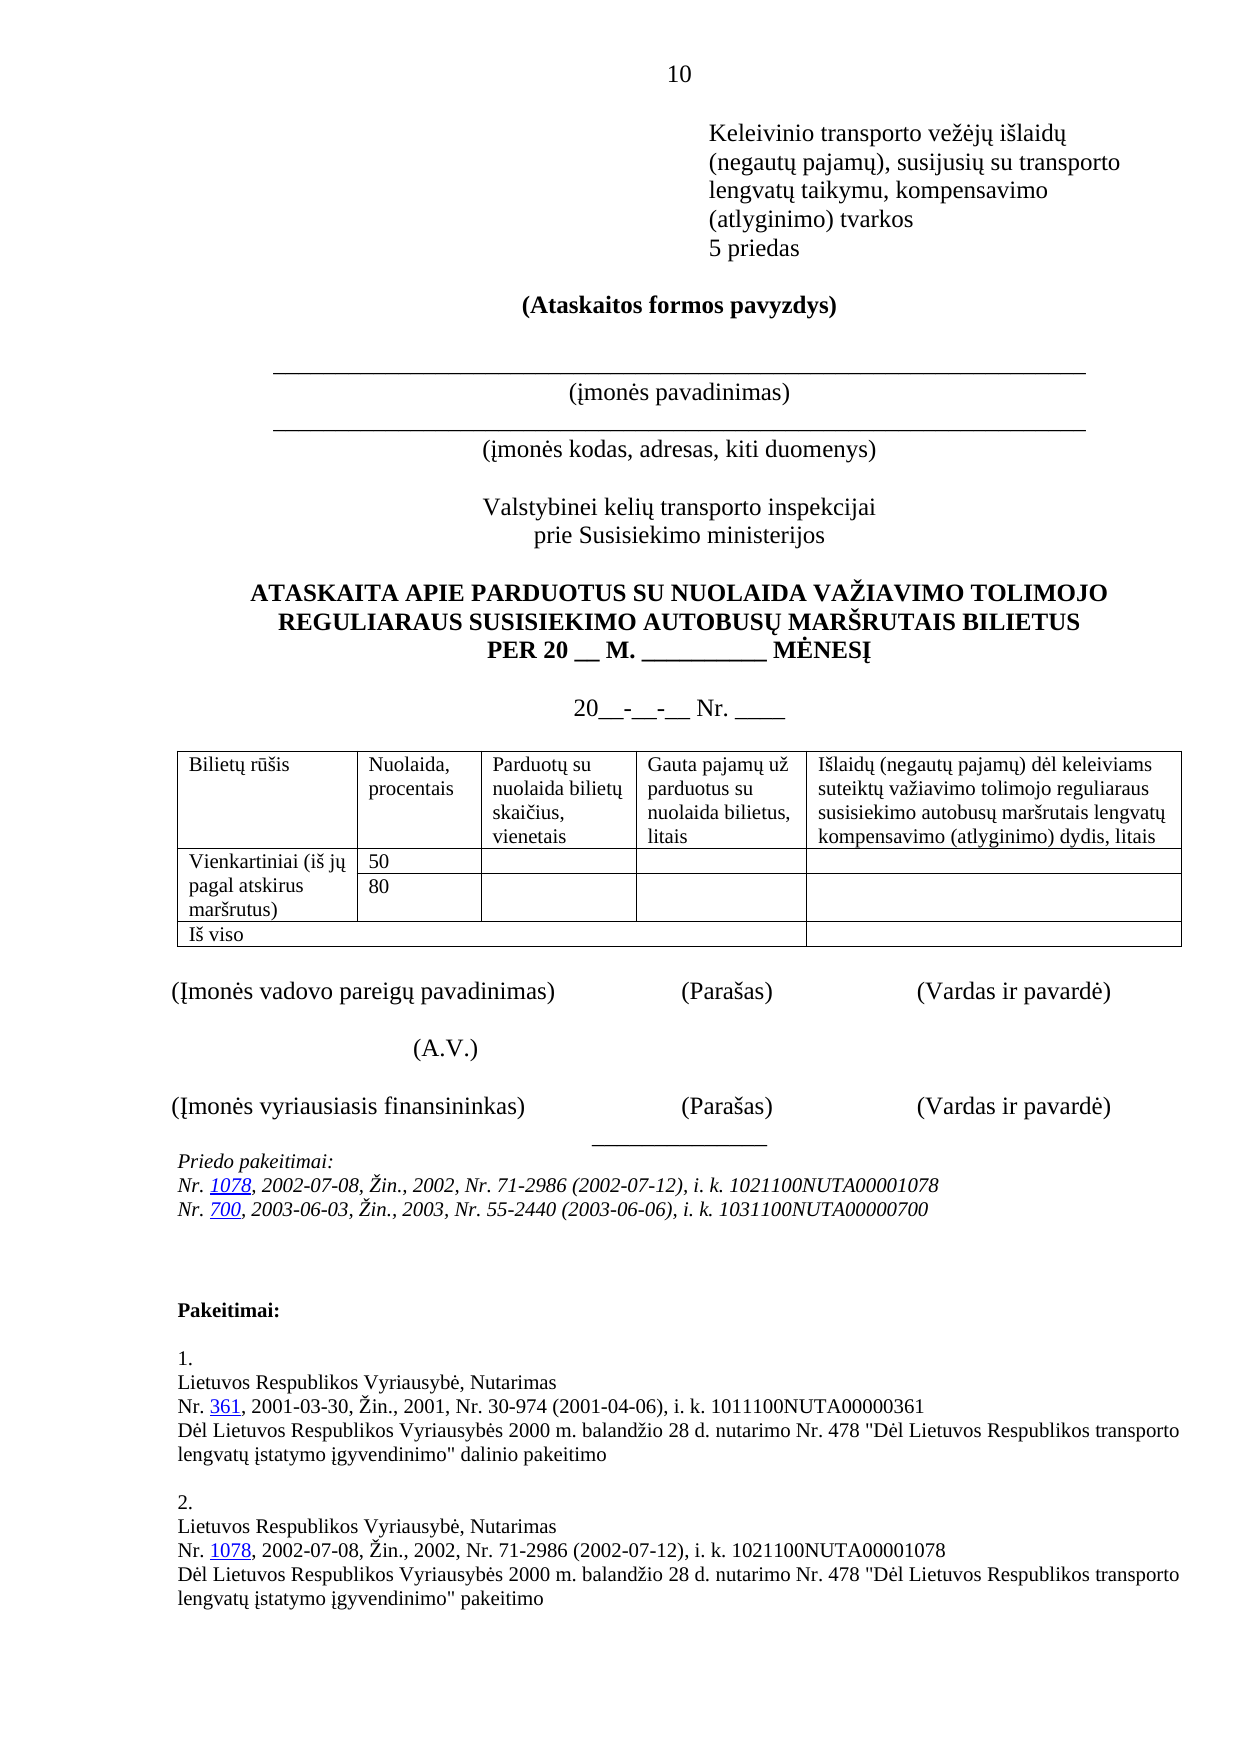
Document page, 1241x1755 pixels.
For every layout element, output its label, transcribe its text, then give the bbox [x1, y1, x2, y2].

text Dėl Lietuvos Respublikos Vyriausybės 2000 m. balandžio 28 d. nutarimo Nr. 478 "Dėl Lietuvos Respublikos transporto lengvatų įstatymo įgyvendinimo" pakeitimo [177, 1562, 1181, 1610]
text Nr. 361, 2001-03-30, Žin., 2001, Nr. 30-974 (2001-04-06), i. k. 1011100NUTA00000361 [177, 1394, 1181, 1418]
text prie Susisiekimo ministerijos [177, 521, 1181, 549]
text (įmonės pavadinimas) [177, 377, 1181, 406]
table_header Bilietų rūšis [178, 752, 357, 848]
table_cell Vienkartiniai (iš jų pagal atskirus maršrutus) [178, 849, 357, 921]
table_cell [807, 922, 1181, 946]
text Priedo pakeitimai: [177, 1148, 1181, 1173]
text ______________ [177, 1120, 1181, 1148]
text REGULIARAUS SUSISIEKIMO AUTOBUSŲ MARŠRUTAIS BILIETUS [177, 607, 1181, 636]
text 20__-__-__ Nr. ____ [177, 693, 1181, 722]
table_cell Iš viso [178, 922, 806, 946]
text 5 priedas [177, 233, 1181, 262]
text 1. [177, 1346, 1181, 1370]
table_cell [807, 874, 1181, 921]
text (Įmonės vadovo pareigų pavadinimas) (Parašas) (Vardas ir pavardė) [171, 976, 1181, 1005]
text PER 20 __ M. __________ MĖNESĮ [177, 636, 1181, 664]
text Lietuvos Respublikos Vyriausybė, Nutarimas [177, 1514, 1181, 1538]
table_cell [637, 849, 806, 873]
text Nr. 1078, 2002-07-08, Žin., 2002, Nr. 71-2986 (2002-07-12), i. k. 1021100NUTA00001078 [177, 1538, 1181, 1562]
text Valstybinei kelių transporto inspekcijai [177, 492, 1181, 521]
text _________________________________________________________________ [177, 406, 1181, 434]
text (įmonės kodas, adresas, kiti duomenys) [177, 434, 1181, 463]
text 2. [177, 1490, 1181, 1514]
text _________________________________________________________________ [177, 348, 1181, 377]
text Lietuvos Respublikos Vyriausybė, Nutarimas [177, 1370, 1181, 1394]
table_header Gauta pajamų už parduotus su nuolaida bilietus, litais [637, 752, 806, 848]
text (Ataskaitos formos pavyzdys) [177, 291, 1181, 319]
table_header Išlaidų (negautų pajamų) dėl keleiviams suteiktų važiavimo tolimojo reguliaraus susisiekimo autobusų maršrutais lengvatų kompensavimo (atlyginimo) dydis, litais [807, 752, 1181, 848]
text (atlyginimo) tvarkos [177, 204, 1181, 233]
text ATASKAITA APIE PARDUOTUS SU NUOLAIDA VAŽIAVIMO TOLIMOJO [177, 578, 1181, 607]
text Pakeitimai: [177, 1298, 1181, 1322]
table_cell [807, 849, 1181, 873]
text Dėl Lietuvos Respublikos Vyriausybės 2000 m. balandžio 28 d. nutarimo Nr. 478 "Dėl Lietuvos Respublikos transporto lengvatų įstatymo įgyvendinimo" dalinio pakeitimo [177, 1418, 1181, 1466]
text (A.V.) [177, 1033, 1181, 1062]
text Nr. 700, 2003-06-03, Žin., 2003, Nr. 55-2440 (2003-06-06), i. k. 1031100NUTA00000700 [177, 1197, 1181, 1221]
text (Įmonės vyriausiasis finansininkas) (Parašas) (Vardas ir pavardė) [171, 1091, 1181, 1120]
text (negautų pajamų), susijusių su transporto [177, 147, 1181, 176]
text Nr. 1078, 2002-07-08, Žin., 2002, Nr. 71-2986 (2002-07-12), i. k. 1021100NUTA00001078 [177, 1173, 1181, 1197]
table_cell 80 [358, 874, 481, 921]
text lengvatų taikymu, kompensavimo [177, 176, 1181, 204]
table_header Parduotų su nuolaida bilietų skaičius, vienetais [482, 752, 636, 848]
table_cell 50 [358, 849, 481, 873]
table_cell [637, 874, 806, 921]
table_cell [482, 849, 636, 873]
table_header Nuolaida, procentais [358, 752, 481, 848]
text Keleivinio transporto vežėjų išlaidų [709, 118, 1181, 147]
table_cell [482, 874, 636, 921]
